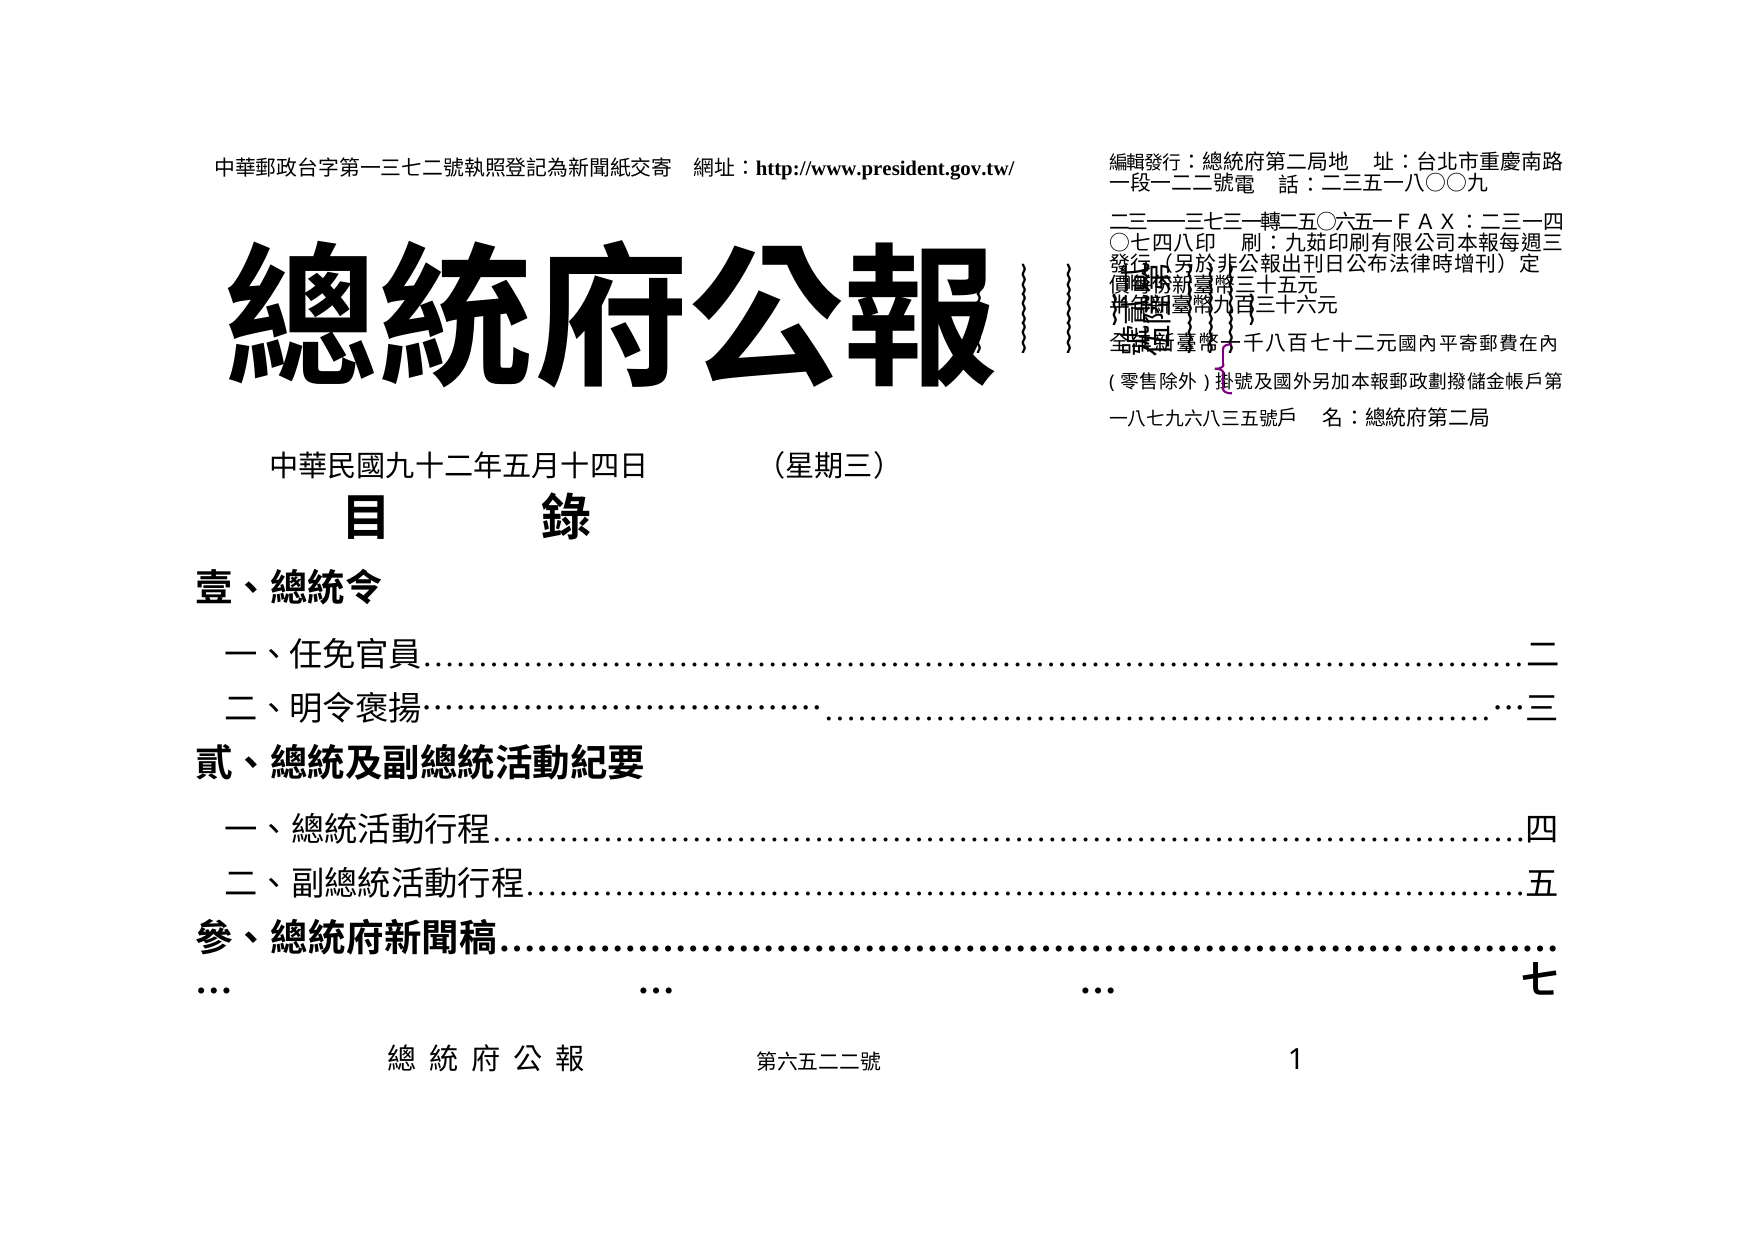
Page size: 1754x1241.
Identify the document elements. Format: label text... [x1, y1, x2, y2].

text 二、明令褒揚………………………………………………………………………………………三 [224, 677, 1559, 731]
text 一、任免官員………………………………………………………………………………………二 [224, 623, 1559, 677]
text 壹、總統令 [195, 568, 1559, 610]
text 貳、總統及副總統活動紀要 [195, 743, 1559, 785]
text 二、副總統活動行程………………………………………………………………………………五 [224, 852, 1559, 906]
text 參、總統府新聞稿…………………………………………………………………………………七 [195, 918, 1559, 1002]
text 目 錄 [341, 247, 1559, 543]
text 一、總統活動行程…………………………………………………………………………………四 [224, 798, 1559, 852]
